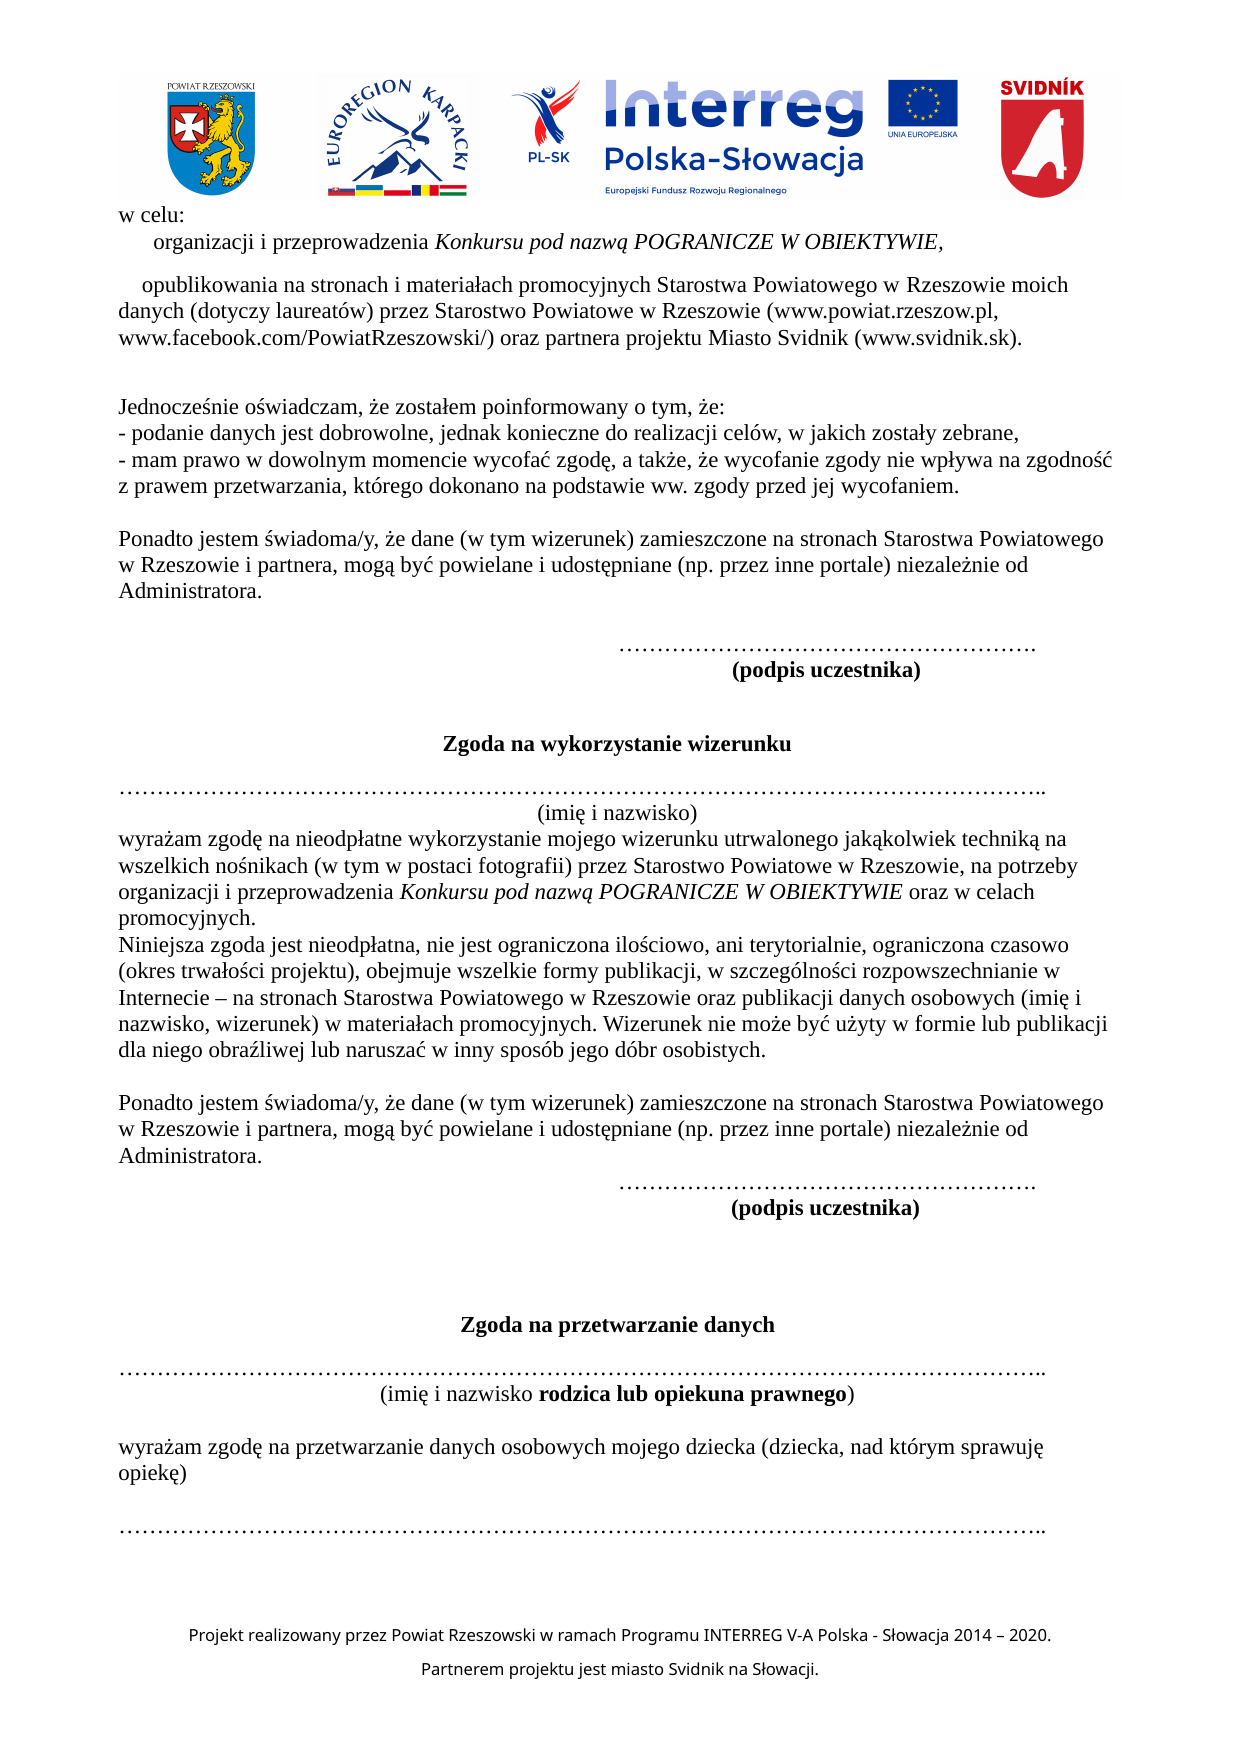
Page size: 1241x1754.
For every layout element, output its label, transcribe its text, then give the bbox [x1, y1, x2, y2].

text w celu: [118, 202, 1116, 228]
text (imię i nazwisko) [118, 799, 1116, 825]
text Niniejsza zgoda jest nieodpłatna, nie jest ograniczona ilościowo, ani terytorialnie, ograniczona czasowo (okres trwałości projektu), obejmuje wszelkie formy publikacji, w szczególności rozpowszechnianie w Internecie – na stronach Starostwa Powiatowego w Rzeszowie oraz publikacji danych osobowych (imię i nazwisko, wizerunek) w materiałach promocyjnych. Wizerunek nie może być użyty w formie lub publikacji dla niego obraźliwej lub naruszać w inny sposób jego dóbr osobistych. [118, 931, 1116, 1063]
text (imię i nazwisko rodzica lub opiekuna prawnego) [118, 1380, 1116, 1406]
text ………………………………………………………………………………………………………….. [118, 1354, 1116, 1380]
text Jednocześnie oświadczam, że zostałem poinformowany o tym, że: [118, 393, 1116, 419]
text (podpis uczestnika) [117, 656, 1122, 683]
text ………………………………………………………………………………………………………….. [118, 1512, 1116, 1538]
text ………………………………………………………………………………………………………….. [118, 773, 1116, 799]
text Zgoda na wykorzystanie wizerunku [117, 730, 1117, 756]
text ………………………………………………. [118, 630, 1122, 656]
list  opublikowania na stronach i materiałach promocyjnych Starostwa Powiatowego w Rzeszowie moich danych (dotyczy laureatów) przez Starostwo Powiatowe w Rzeszowie (www.powiat.rzeszow.pl, www.facebook.com/PowiatRzeszowski/) oraz partnera projektu Miasto Svidnik (www.svidnik.sk). [118, 271, 1116, 350]
text ………………………………………………. [118, 1168, 1122, 1194]
text Ponadto jestem świadoma/y, że dane (w tym wizerunek) zamieszczone na stronach Starostwa Powiatowego w Rzeszowie i partnera, mogą być powielane i udostępniane (np. przez inne portale) niezależnie od Administratora. [118, 1089, 1116, 1168]
text wyrażam zgodę na przetwarzanie danych osobowych mojego dziecka (dziecka, nad którym sprawuję opiekę) [118, 1433, 1116, 1485]
text Ponadto jestem świadoma/y, że dane (w tym wizerunek) zamieszczone na stronach Starostwa Powiatowego w Rzeszowie i partnera, mogą być powielane i udostępniane (np. przez inne portale) niezależnie od Administratora. [118, 525, 1116, 604]
text - podanie danych jest dobrowolne, jednak konieczne do realizacji celów, w jakich zostały zebrane, [118, 419, 1116, 446]
text Zgoda na przetwarzanie danych [118, 1311, 1117, 1337]
list  organizacji i przeprowadzenia Konkursu pod nazwą POGRANICZE W OBIEKTYWIE, [118, 228, 1116, 254]
text - mam prawo w dowolnym momencie wycofać zgodę, a także, że wycofanie zgody nie wpływa na zgodność z prawem przetwarzania, którego dokonano na podstawie ww. zgody przed jej wycofaniem. [118, 446, 1116, 498]
text wyrażam zgodę na nieodpłatne wykorzystanie mojego wizerunku utrwalonego jakąkolwiek techniką na wszelkich nośnikach (w tym w postaci fotografii) przez Starostwo Powiatowe w Rzeszowie, na potrzeby organizacji i przeprowadzenia Konkursu pod nazwą POGRANICZE W OBIEKTYWIE oraz w celach promocyjnych. [118, 825, 1116, 931]
text (podpis uczestnika) [117, 1194, 1122, 1221]
